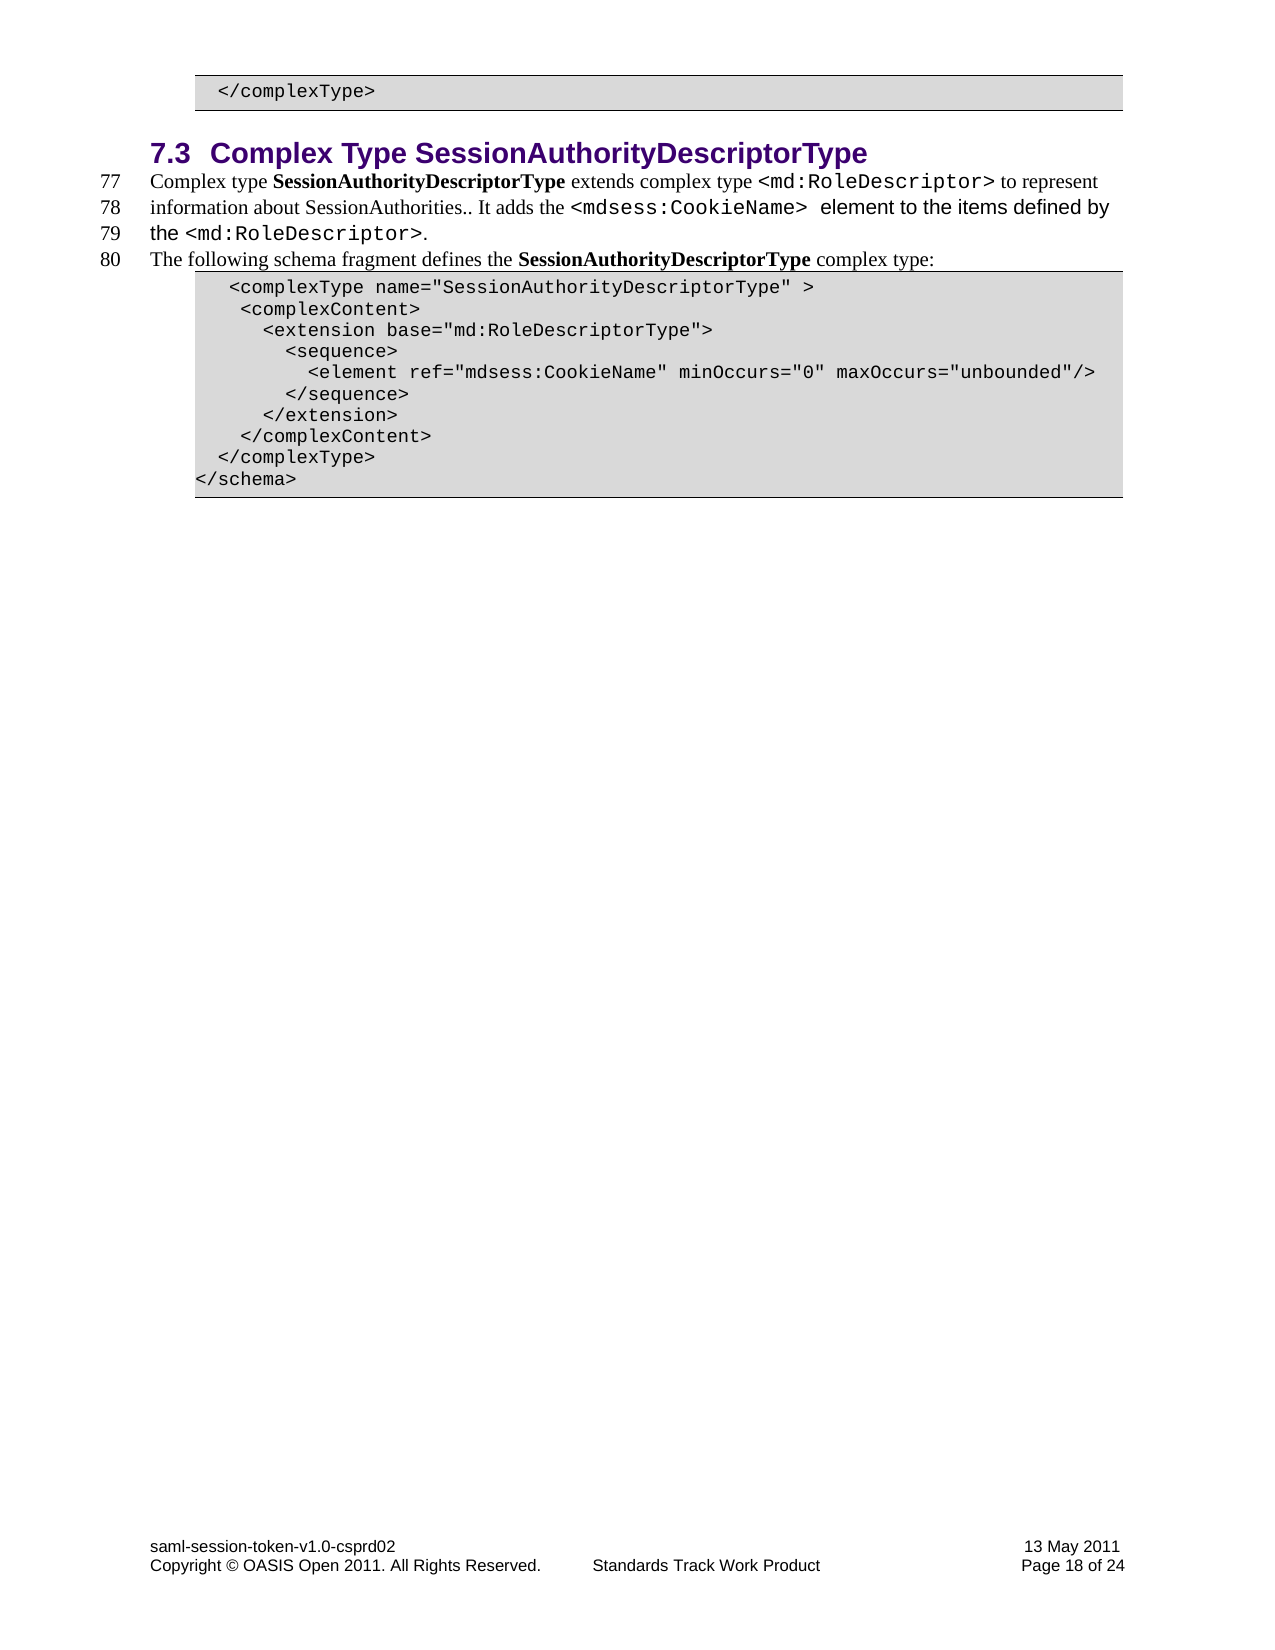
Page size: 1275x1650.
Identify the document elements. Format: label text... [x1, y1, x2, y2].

text <element ref="mdsess:CookieName" minOccurs="0" maxOccurs="unbounded"/> [195, 356, 1123, 377]
text </complexContent> [195, 419, 1123, 441]
text </complexType> [195, 76, 1123, 110]
text <extension base="md:RoleDescriptorType"> [195, 313, 1123, 334]
text </schema> [195, 462, 1123, 497]
subtitle Complex Type SessionAuthorityDescriptorType [150, 136, 1125, 169]
text <complexType name="SessionAuthorityDescriptorType" > [195, 272, 1123, 292]
text Complex type SessionAuthorityDescriptorType extends complex type <md:RoleDescriptor> to represent information about SessionAuthorities.. It adds the <mdsess:CookieName> element to the items defined by the <md:RoleDescriptor>. [150, 169, 1125, 247]
text <sequence> [195, 334, 1123, 356]
text </sequence> [195, 377, 1123, 398]
text The following schema fragment defines the SessionAuthorityDescriptorType complex type: [150, 247, 1125, 271]
text </extension> [195, 398, 1123, 419]
text <complexContent> [195, 292, 1123, 313]
text </complexType> [195, 441, 1123, 462]
